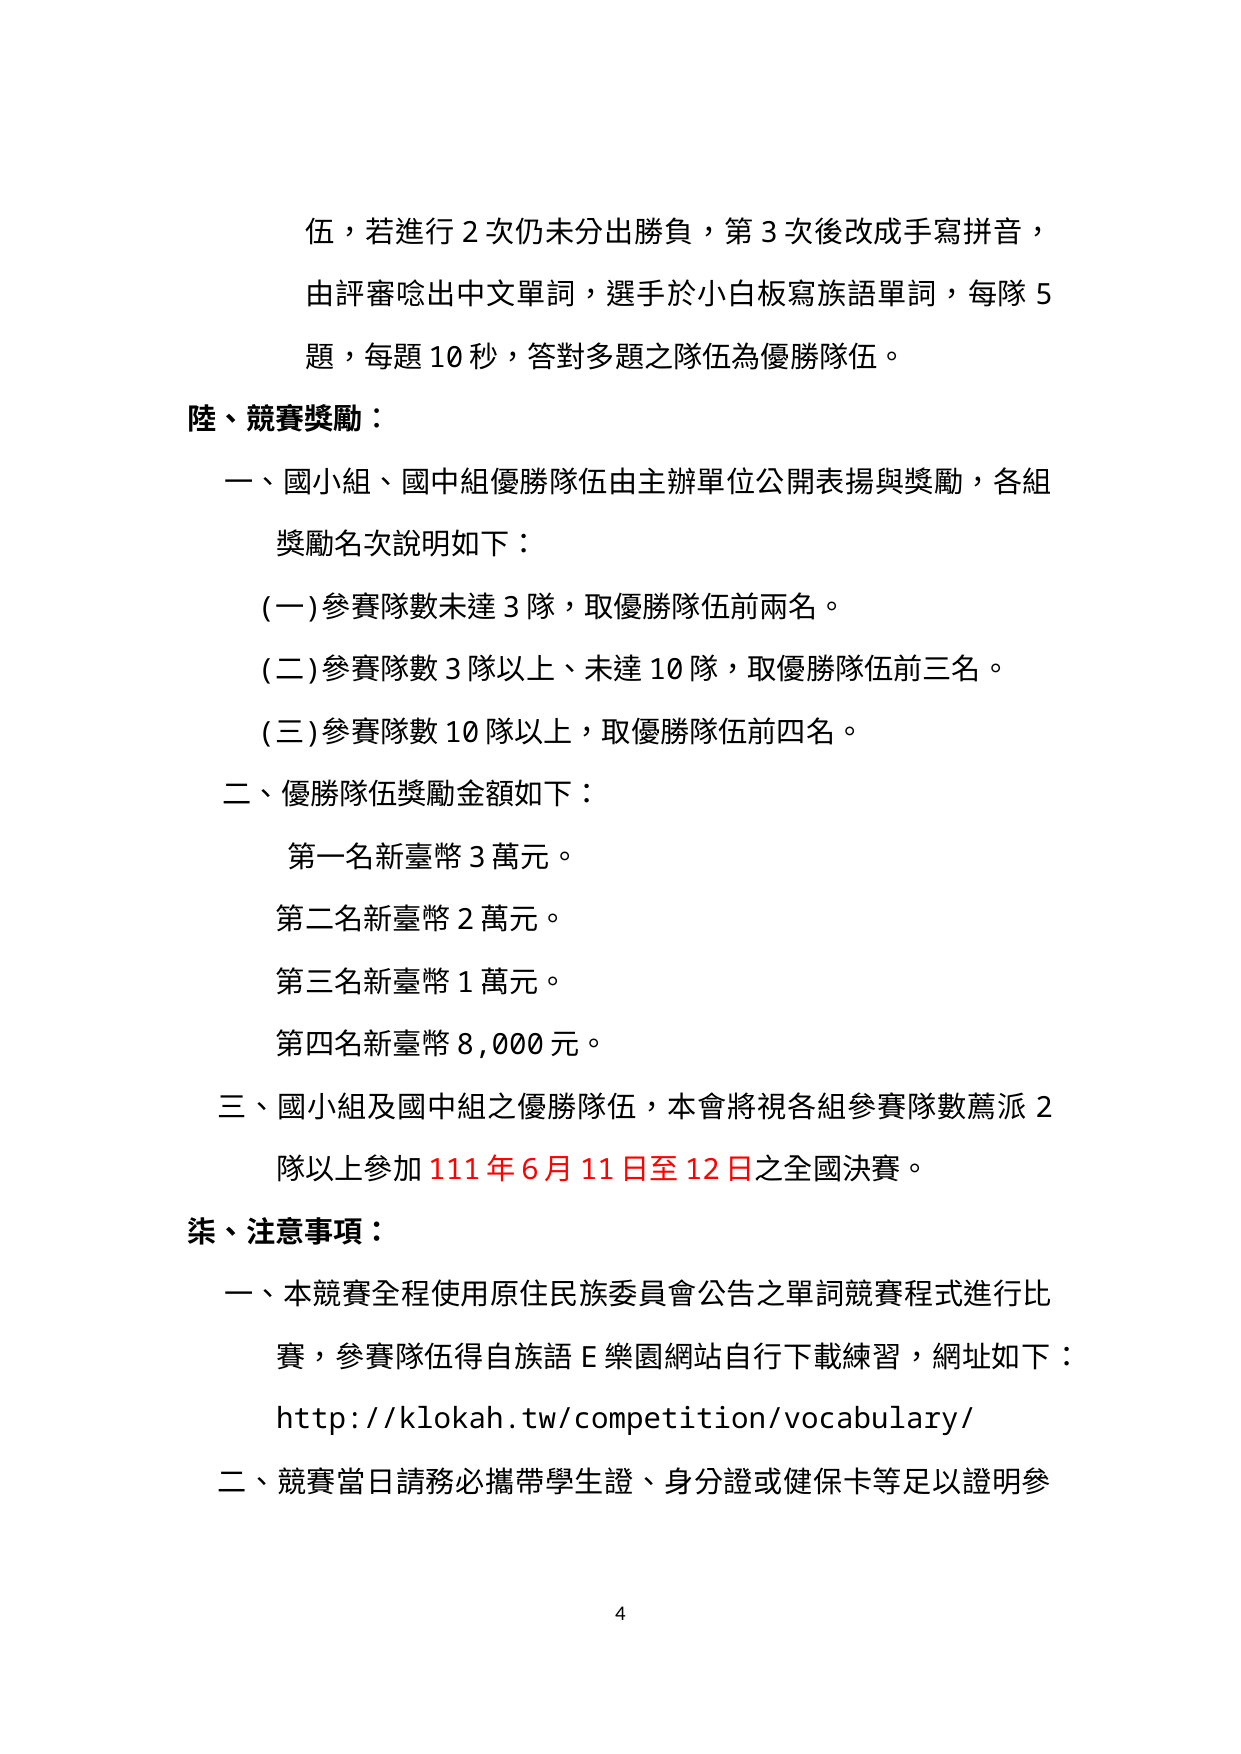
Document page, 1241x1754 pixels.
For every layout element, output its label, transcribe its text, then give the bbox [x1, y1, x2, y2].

text 第一名新臺幣3萬元。 [217, 813, 1053, 875]
text 第三名新臺幣1萬元。 [217, 938, 1053, 1000]
text 一、本競賽全程使用原住民族委員會公告之單詞競賽程式進行比賽，參賽隊伍得自族語E樂園網站自行下載練習，網址如下：http://klokah.tw/competition/vocabulary/ [187, 1250, 1053, 1438]
text (一)參賽隊數未達3隊，取優勝隊伍前兩名。 [187, 563, 1053, 625]
text 第二名新臺幣2萬元。 [217, 875, 1053, 938]
text 一、國小組、國中組優勝隊伍由主辦單位公開表揚與獎勵，各組獎勵名次說明如下： [187, 438, 1053, 563]
text 二、優勝隊伍獎勵金額如下： [187, 750, 1053, 813]
text 第四名新臺幣8,000元。 [217, 1000, 1053, 1063]
list 伍，若進行2次仍未分出勝負，第3次後改成手寫拼音， 由評審唸出中文單詞，選手於小白板寫族語單詞，每隊5 題，每題10秒，答對多題之隊伍為優勝隊伍。 [247, 188, 1053, 375]
text 二、競賽當日請務必攜帶學生證、身分證或健保卡等足以證明參 [217, 1438, 1053, 1500]
text 陸、競賽獎勵︰ [187, 375, 1053, 438]
text (二)參賽隊數3隊以上、未達10隊，取優勝隊伍前三名。 [187, 625, 1053, 688]
text 柒、注意事項： [187, 1188, 1053, 1250]
text (三)參賽隊數10隊以上，取優勝隊伍前四名。 [187, 688, 1053, 750]
text 三、國小組及國中組之優勝隊伍，本會將視各組參賽隊數薦派2隊以上參加111年6月11日至12日之全國決賽。 [217, 1063, 1053, 1188]
